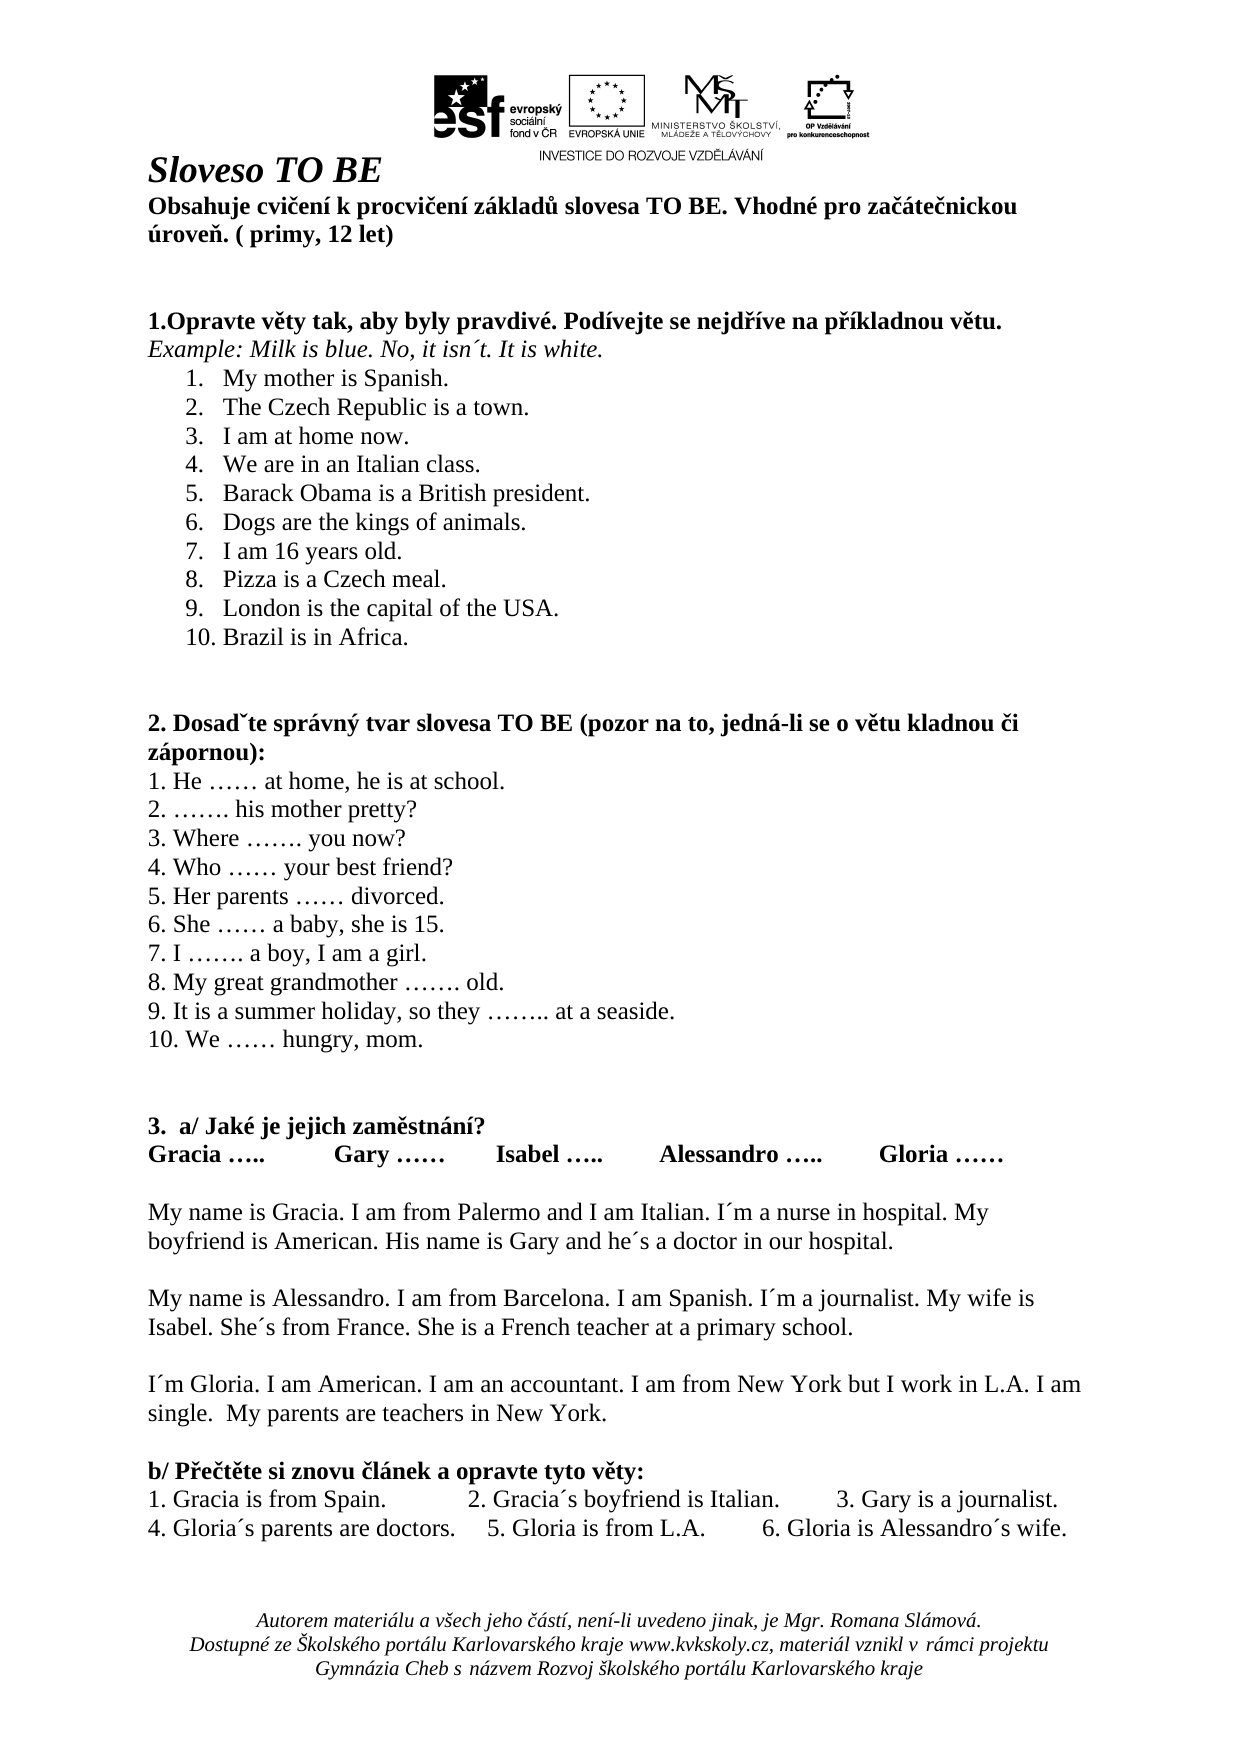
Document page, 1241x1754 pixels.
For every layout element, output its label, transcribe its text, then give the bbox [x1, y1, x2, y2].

list I am 16 years old. [185, 536, 1092, 564]
list London is the capital of the USA. [185, 593, 1092, 622]
picture [411, 55, 899, 176]
list Dogs are the kings of animals. [185, 507, 1092, 536]
text I´m Gloria. I am American. I am an accountant. I am from New York but I work in L.A. I am single. My parents are teachers in New York. [148, 1369, 1092, 1427]
list Brazil is in Africa. [185, 622, 1092, 651]
text 6. She …… a baby, she is 15. [148, 909, 1092, 938]
text Example: Milk is blue. No, it isn´t. It is white. [148, 334, 1092, 363]
text 10. We …… hungry, mom. [148, 1024, 1092, 1053]
list We are in an Italian class. [185, 449, 1092, 478]
text 1. He …… at home, he is at school. [148, 766, 1092, 794]
text Gracia ….. Gary …… Isabel ….. Alessandro ….. Gloria …… [148, 1139, 1092, 1168]
text 3. a/ Jaké je jejich zaměstnání? [148, 1111, 1092, 1139]
text 2. ……. his mother pretty? [148, 794, 1092, 823]
list I am at home now. [185, 421, 1092, 449]
list The Czech Republic is a town. [185, 392, 1092, 421]
text 1. Gracia is from Spain. 2. Gracia´s boyfriend is Italian. 3. Gary is a journalist. [148, 1484, 1092, 1513]
text 4. Who …… your best friend? [148, 852, 1092, 881]
text 9. It is a summer holiday, so they …….. at a seaside. [148, 996, 1092, 1024]
text 1.Opravte věty tak, aby byly pravdivé. Podívejte se nejdříve na příkladnou větu. [148, 306, 1092, 334]
list My mother is Spanish. [185, 363, 1092, 392]
text My name is Gracia. I am from Palermo and I am Italian. I´m a nurse in hospital. My boyfriend is American. His name is Gary and he´s a doctor in our hospital. [148, 1197, 1092, 1254]
text 8. My great grandmother ……. old. [148, 967, 1092, 996]
text b/ Přečtěte si znovu článek a opravte tyto věty: [148, 1456, 1092, 1484]
list Barack Obama is a British president. [185, 478, 1092, 507]
text My name is Alessandro. I am from Barcelona. I am Spanish. I´m a journalist. My wife is Isabel. She´s from France. She is a French teacher at a primary school. [148, 1283, 1092, 1341]
text 4. Gloria´s parents are doctors. 5. Gloria is from L.A. 6. Gloria is Alessandro´s wife. [148, 1513, 1092, 1542]
list Pizza is a Czech meal. [185, 564, 1092, 593]
text 7. I ……. a boy, I am a girl. [148, 938, 1092, 967]
text 5. Her parents …… divorced. [148, 881, 1092, 909]
text 3. Where ……. you now? [148, 823, 1092, 852]
text Sloveso TO BE [148, 148, 1092, 191]
text 2. Dosadˇte správný tvar slovesa TO BE (pozor na to, jedná-li se o větu kladnou či zápornou): [148, 708, 1092, 766]
text Obsahuje cvičení k procvičení základů slovesa TO BE. Vhodné pro začátečnickou úroveň. ( primy, 12 let) [148, 191, 1092, 248]
